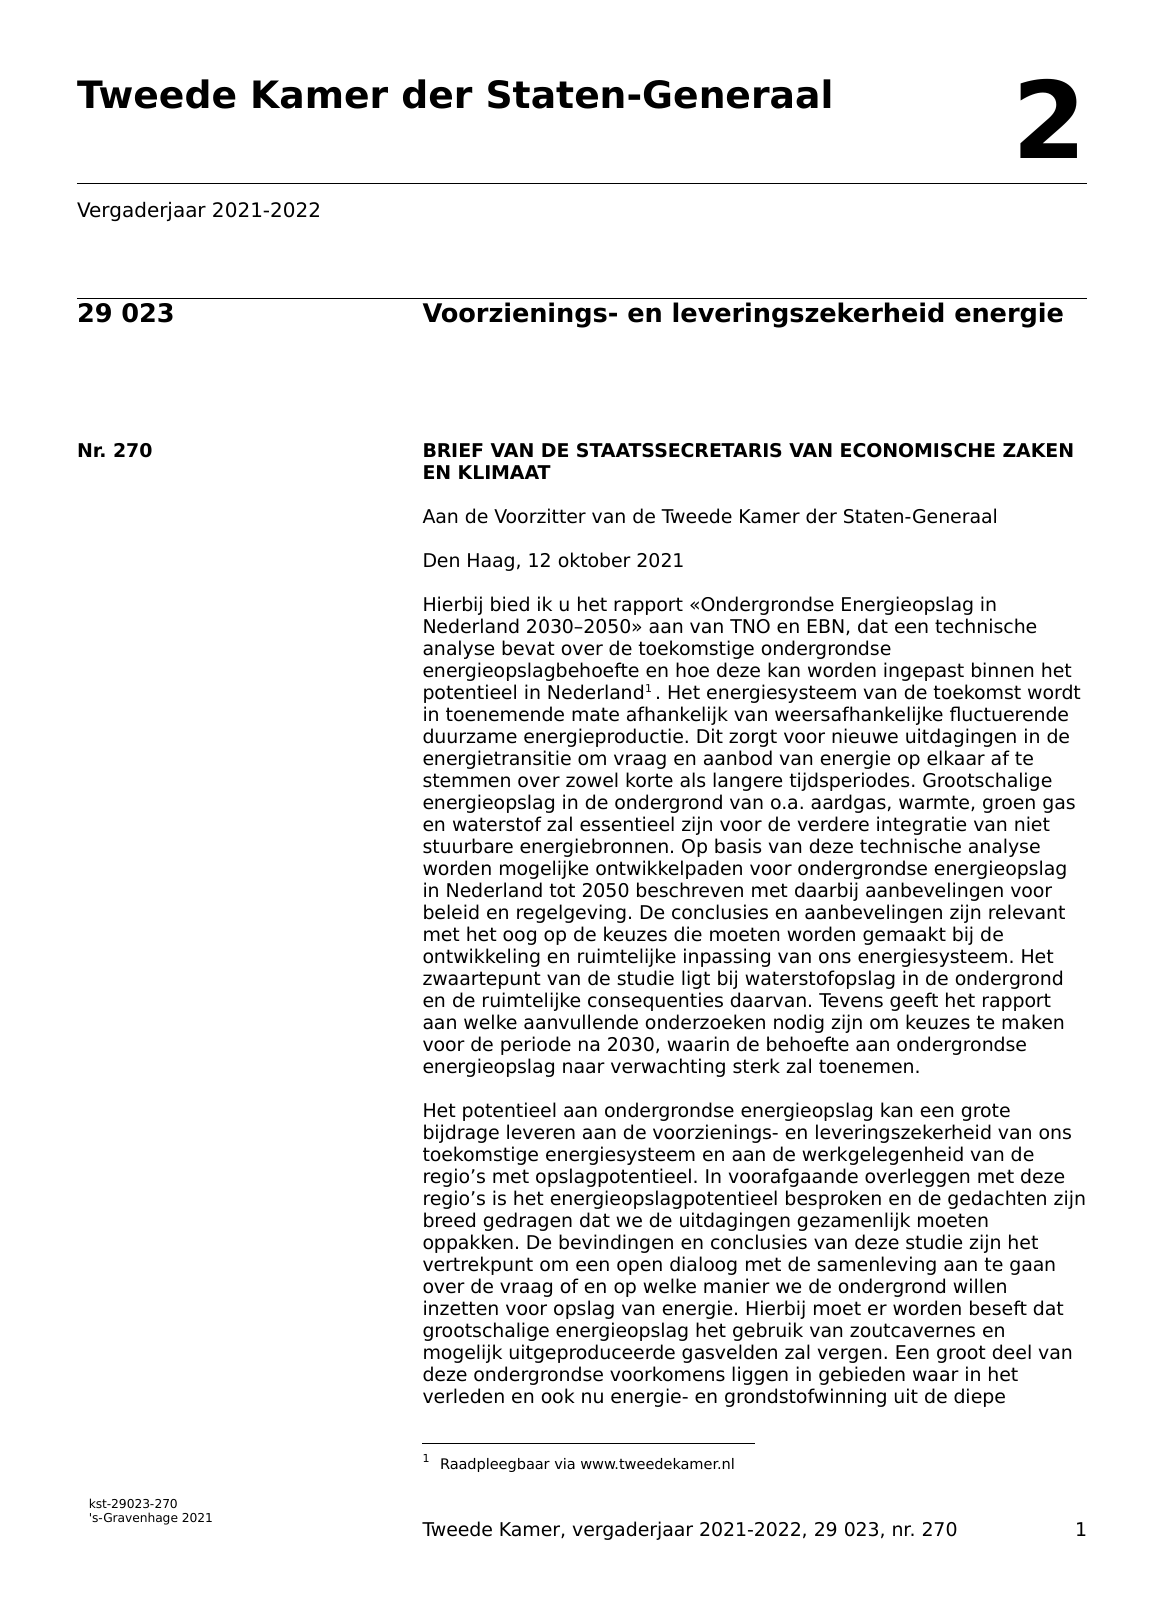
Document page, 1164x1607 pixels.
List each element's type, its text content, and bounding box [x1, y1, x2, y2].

text Hierbij bied ik u het rapport «Ondergrondse Energieopslag in Nederland 2030–2050» aan van TNO en EBN, dat een technische analyse bevat over de toekomstige ondergrondse energieopslagbehoefte en hoe deze kan worden ingepast binnen het potentieel in Nederland. Het energiesysteem van de toekomst wordt in toenemende mate afhankelijk van weersafhankelijke fluctuerende duurzame energieproductie. Dit zorgt voor nieuwe uitdagingen in de energietransitie om vraag en aanbod van energie op elkaar af te stemmen over zowel korte als langere tijdsperiodes. Grootschalige energieopslag in de ondergrond van o.a. aardgas, warmte, groen gas en waterstof zal essentieel zijn voor de verdere integratie van niet stuurbare energiebronnen. Op basis van deze technische analyse worden mogelijke ontwikkelpaden voor ondergrondse energieopslag in Nederland tot 2050 beschreven met daarbij aanbevelingen voor beleid en regelgeving. De conclusies en aanbevelingen zijn relevant met het oog op de keuzes die moeten worden gemaakt bij de ontwikkeling en ruimtelijke inpassing van ons energiesysteem. Het zwaartepunt van de studie ligt bij waterstofopslag in de ondergrond en de ruimtelijke consequenties daarvan. Tevens geeft het rapport aan welke aanvullende onderzoeken nodig zijn om keuzes te maken voor de periode na 2030, waarin de behoefte aan ondergrondse energieopslag naar verwachting sterk zal toenemen. [422, 594, 1087, 1078]
text Aan de Voorzitter van de Tweede Kamer der Staten-Generaal [422, 506, 1087, 528]
text Den Haag, 12 oktober 2021 [422, 550, 1087, 572]
table_header 2 [886, 59, 1087, 183]
text Raadpleegbaar via www.tweedekamer.nl [422, 1452, 1087, 1474]
text 's-Gravenhage 2021 [88, 1511, 323, 1525]
subtitle 29 023 Voorzienings- en leveringszekerheid energie [77, 299, 1087, 329]
text Het potentieel aan ondergrondse energieopslag kan een grote bijdrage leveren aan de voorzienings- en leveringszekerheid van ons toekomstige energiesysteem en aan de werkgelegenheid van de regio’s met opslagpotentieel. In voorafgaande overleggen met deze regio’s is het energieopslagpotentieel besproken en de gedachten zijn breed gedragen dat we de uitdagingen gezamenlijk moeten oppakken. De bevindingen en conclusies van deze studie zijn het vertrekpunt om een open dialoog met de samenleving aan te gaan over de vraag of en op welke manier we de ondergrond willen inzetten voor opslag van energie. Hierbij moet er worden beseft dat grootschalige energieopslag het gebruik van zoutcavernes en mogelijk uitgeproduceerde gasvelden zal vergen. Een groot deel van deze ondergrondse voorkomens liggen in gebieden waar in het verleden en ook nu energie- en grondstofwinning uit de diepe [422, 1100, 1087, 1408]
subtitle Nr. 270 BRIEF VAN DE STAATSSECRETARIS VAN ECONOMISCHE ZAKEN EN KLIMAAT [77, 440, 1087, 484]
table_cell Vergaderjaar 2021-2022 [77, 184, 1087, 298]
table_header Tweede Kamer der Staten-Generaal [77, 59, 886, 183]
text kst-29023-270 [88, 1497, 323, 1511]
